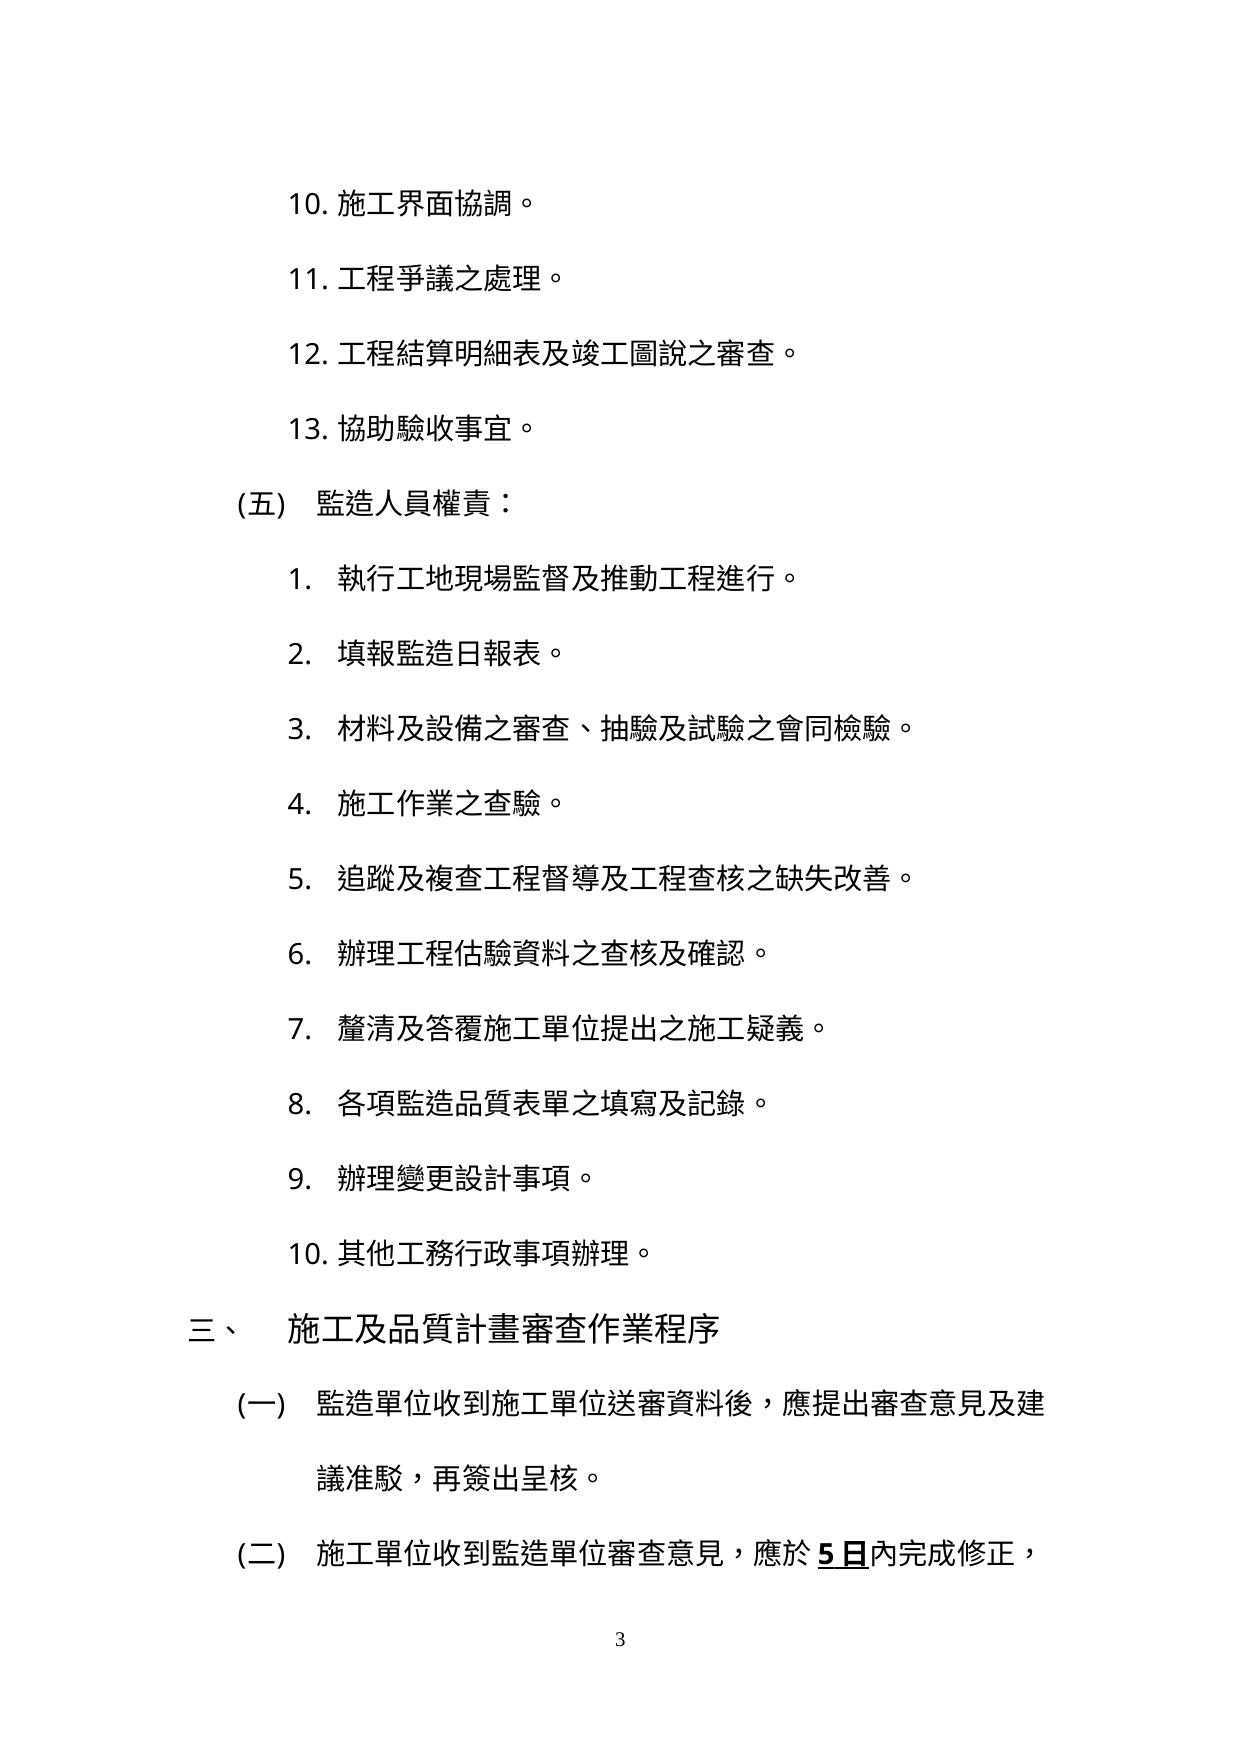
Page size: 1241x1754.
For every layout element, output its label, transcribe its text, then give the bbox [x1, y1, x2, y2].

list 施工界面協調。 [287, 164, 1053, 239]
list 施工作業之查驗。 [287, 764, 1053, 839]
list 施工及品質計畫審查作業程序 [187, 1289, 1053, 1364]
list 工程爭議之處理。 [287, 239, 1053, 314]
list 釐清及答覆施工單位提出之施工疑義。 [287, 989, 1053, 1064]
list 辦理工程估驗資料之查核及確認。 [287, 914, 1053, 989]
list 填報監造日報表。 [287, 614, 1053, 689]
list 材料及設備之審查、抽驗及試驗之會同檢驗。 [287, 689, 1053, 764]
list 追蹤及複查工程督導及工程查核之缺失改善。 [287, 839, 1053, 914]
list 工程結算明細表及竣工圖說之審查。 [287, 314, 1053, 389]
list 其他工務行政事項辦理。 [287, 1214, 1053, 1289]
list 辦理變更設計事項。 [287, 1139, 1053, 1214]
list 各項監造品質表單之填寫及記錄。 [287, 1064, 1053, 1139]
list 監造單位收到施工單位送審資料後，應提出審查意見及建議准駁，再簽出呈核。 [237, 1364, 1053, 1514]
list 協助驗收事宜。 [287, 389, 1053, 464]
list 監造人員權責： [237, 464, 1053, 539]
list 執行工地現場監督及推動工程進行。 [287, 539, 1053, 614]
list 施工單位收到監造單位審查意見，應於5日內完成修正， [237, 1514, 1053, 1589]
